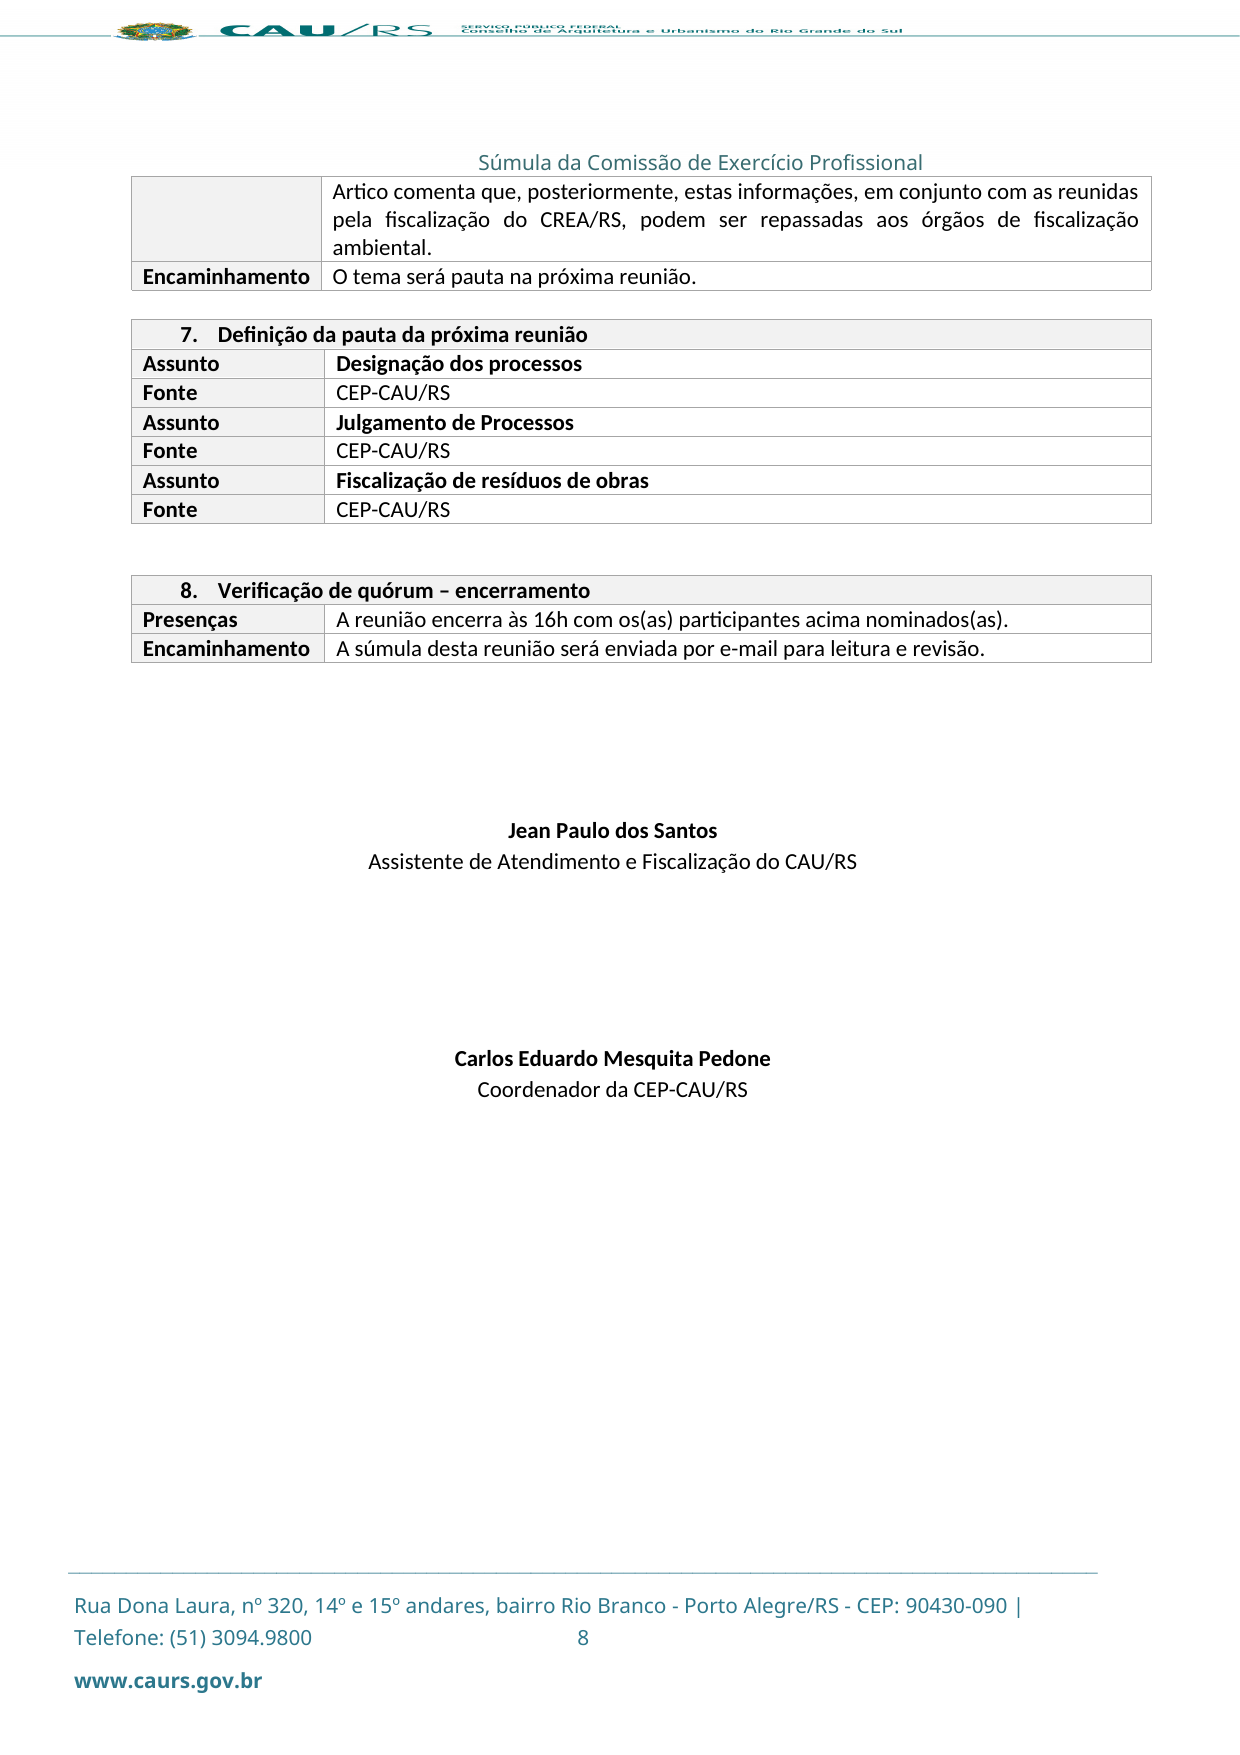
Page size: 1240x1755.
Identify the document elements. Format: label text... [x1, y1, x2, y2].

table_cell Definição da pauta da próxima reunião [132, 320, 1151, 348]
table_cell Artico comenta que, posteriormente, estas informações, em conjunto com as reunidas pela fiscalização do CREA/RS, podem ser repassadas aos órgãos de fiscalização ambiental. [322, 177, 1151, 261]
table_cell O tema será pauta na próxima reunião. [322, 262, 1151, 290]
table_cell Assunto [132, 350, 324, 377]
table_cell Encaminhamento [132, 634, 324, 662]
text Coordenador da CEP-CAU/RS [133, 1075, 1093, 1103]
table_cell [132, 291, 1151, 319]
table_cell [132, 177, 321, 261]
table_cell Fonte [132, 495, 324, 523]
table_cell CEP-CAU/RS [325, 379, 1151, 407]
table_cell Assunto [132, 466, 324, 494]
table_cell Julgamento de Processos [325, 408, 1151, 436]
table_cell A reunião encerra às 16h com os(as) participantes acima nominados(as). [325, 605, 1151, 633]
table_cell Fonte [132, 379, 324, 407]
table_cell Verificação de quórum – encerramento [132, 576, 1151, 604]
table_cell A súmula desta reunião será enviada por e-mail para leitura e revisão. [325, 634, 1151, 662]
table_cell Assunto [132, 408, 324, 436]
table_cell Fiscalização de resíduos de obras [325, 466, 1151, 494]
table_cell Designação dos processos [325, 350, 1151, 377]
table_cell Fonte [132, 437, 324, 465]
table_cell CEP-CAU/RS [325, 437, 1151, 465]
table_cell CEP-CAU/RS [325, 495, 1151, 523]
table_cell [131, 524, 1151, 575]
text Jean Paulo dos Santos Assistente de Atendimento e Fiscalização do CAU/RS [133, 817, 1093, 875]
text Carlos Eduardo Mesquita Pedone [133, 1044, 1093, 1072]
table_cell Presenças [132, 605, 324, 633]
table_cell Encaminhamento [132, 262, 321, 290]
